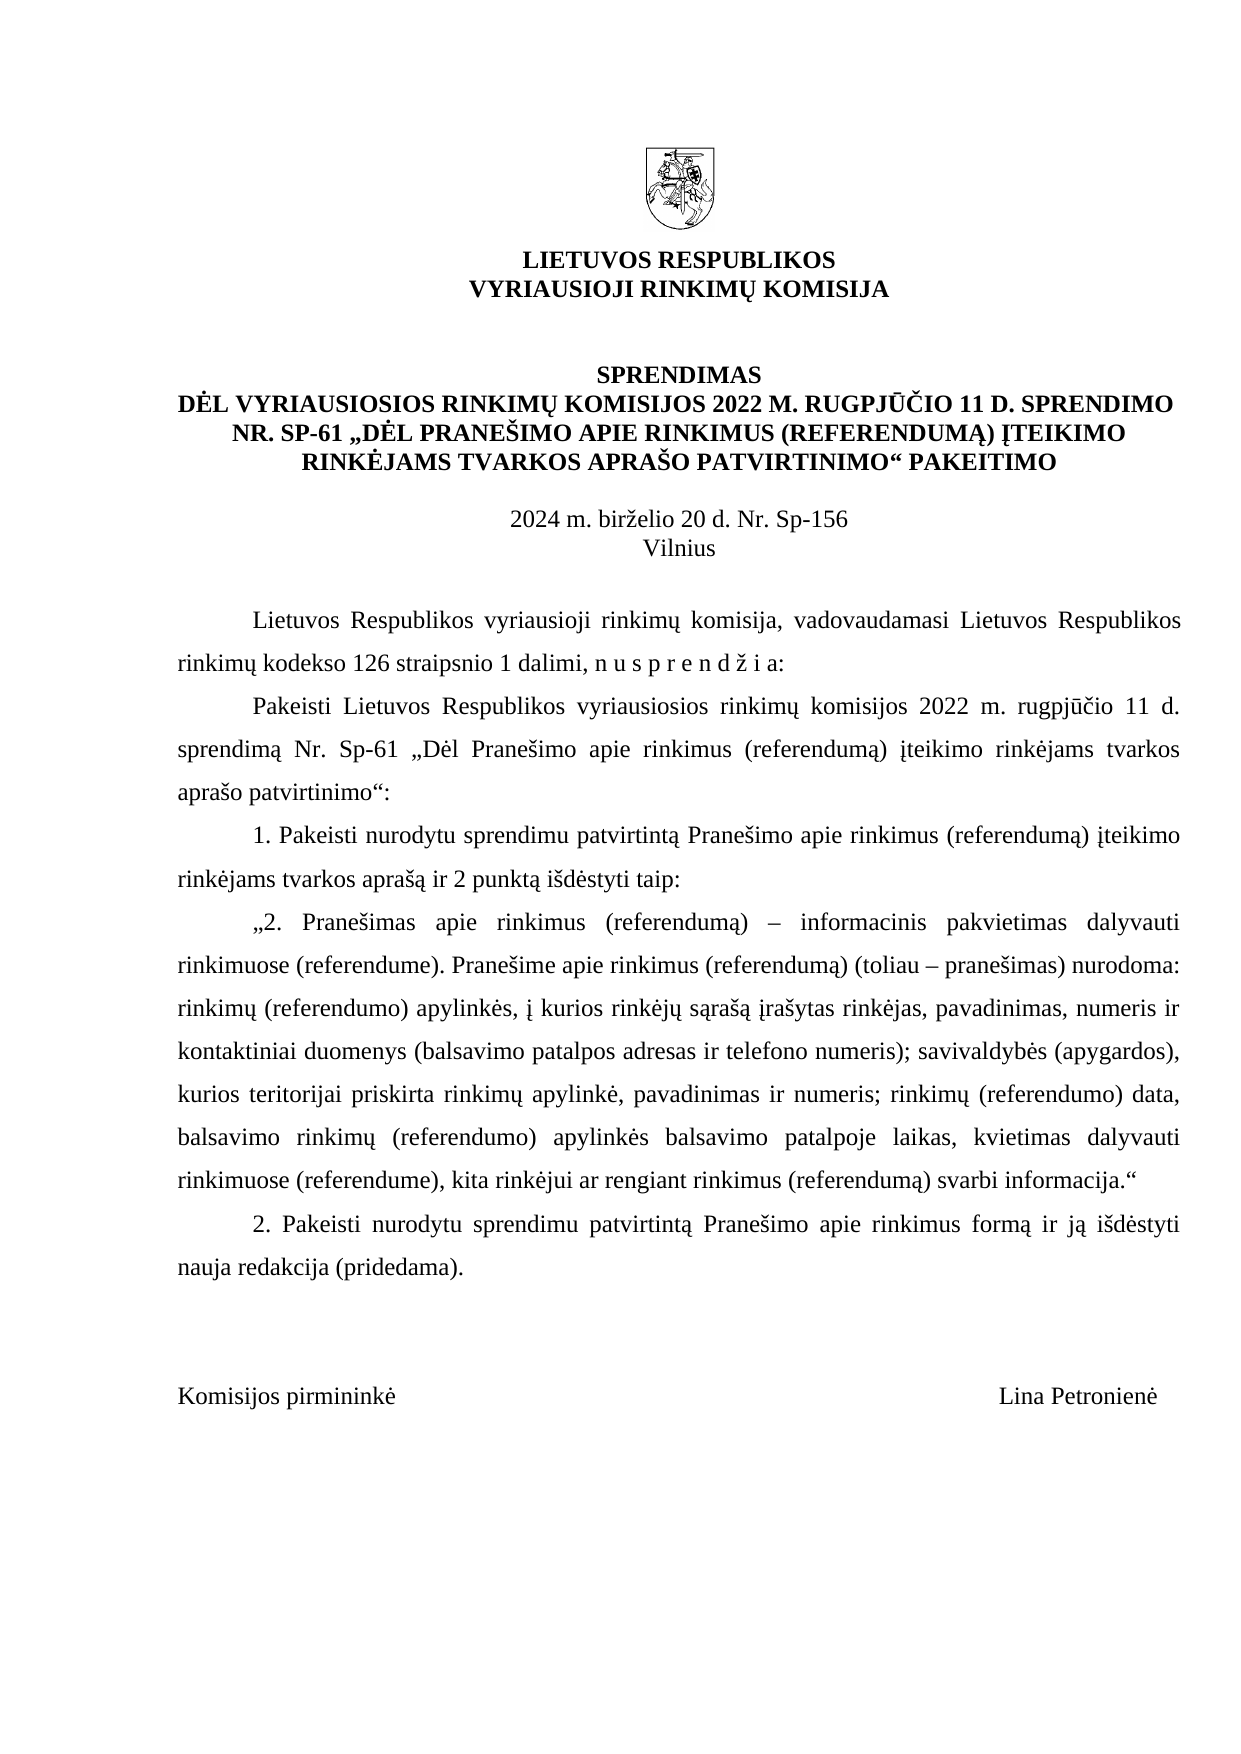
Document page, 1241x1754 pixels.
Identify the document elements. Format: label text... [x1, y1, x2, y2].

text 2. Pakeisti nurodytu sprendimu patvirtintą Pranešimo apie rinkimus formą ir ją išdėstyti nauja redakcija (pridedama). [177, 1209, 1181, 1281]
text 1. Pakeisti nurodytu sprendimu patvirtintą Pranešimo apie rinkimus (referendumą) įteikimo rinkėjams tvarkos aprašą ir 2 punktą išdėstyti taip: [177, 821, 1181, 892]
text Vilnius [177, 533, 1181, 562]
text LIETUVOS RESPUBLIKOS [177, 246, 1181, 274]
text „2. Pranešimas apie rinkimus (referendumą) – informacinis pakvietimas dalyvauti rinkimuose (referendume). Pranešime apie rinkimus (referendumą) (toliau – pranešimas) nurodoma: rinkimų (referendumo) apylinkės, į kurios rinkėjų sąrašą įrašytas rinkėjas, pavadinimas, numeris ir kontaktiniai duomenys (balsavimo patalpos adresas ir telefono numeris); savivaldybės (apygardos), kurios teritorijai priskirta rinkimų apylinkė, pavadinimas ir numeris; rinkimų (referendumo) data, balsavimo rinkimų (referendumo) apylinkės balsavimo patalpoje laikas, kvietimas dalyvauti rinkimuose (referendume), kita rinkėjui ar rengiant rinkimus (referendumą) svarbi informacija.“ [177, 907, 1181, 1194]
text SpREndimas [177, 361, 1181, 389]
text NR. SP-61 „DĖL PRANEŠIMO APIE RINKIMUS (REFERENDUMĄ) ĮTEIKIMO RINKĖJAMS TVARKOS APRAŠO PATVIRTINIMO“ PAKEITIMO [177, 418, 1181, 476]
text VYRIAUSIOJI RINKIMŲ KOMISIJA [177, 274, 1181, 303]
text Komisijos pirmininkė Lina Petronienė [177, 1381, 1181, 1410]
text 2024 m. birželio 20 d. Nr. Sp-156 [177, 504, 1181, 533]
text Pakeisti Lietuvos Respublikos vyriausiosios rinkimų komisijos 2022 m. rugpjūčio 11 d. sprendimą Nr. Sp-61 „Dėl Pranešimo apie rinkimus (referendumą) įteikimo rinkėjams tvarkos aprašo patvirtinimo“: [177, 691, 1181, 806]
text Lietuvos Respublikos vyriausioji rinkimų komisija, vadovaudamasi Lietuvos Respublikos rinkimų kodekso 126 straipsnio 1 dalimi, nusprendžia: [177, 605, 1181, 677]
text DĖL VYRIAUSIOSIOS RINKIMŲ KOMISIJOS 2022 M. RUGPJŪČIO 11 D. SPRENDIMO [177, 389, 1181, 418]
